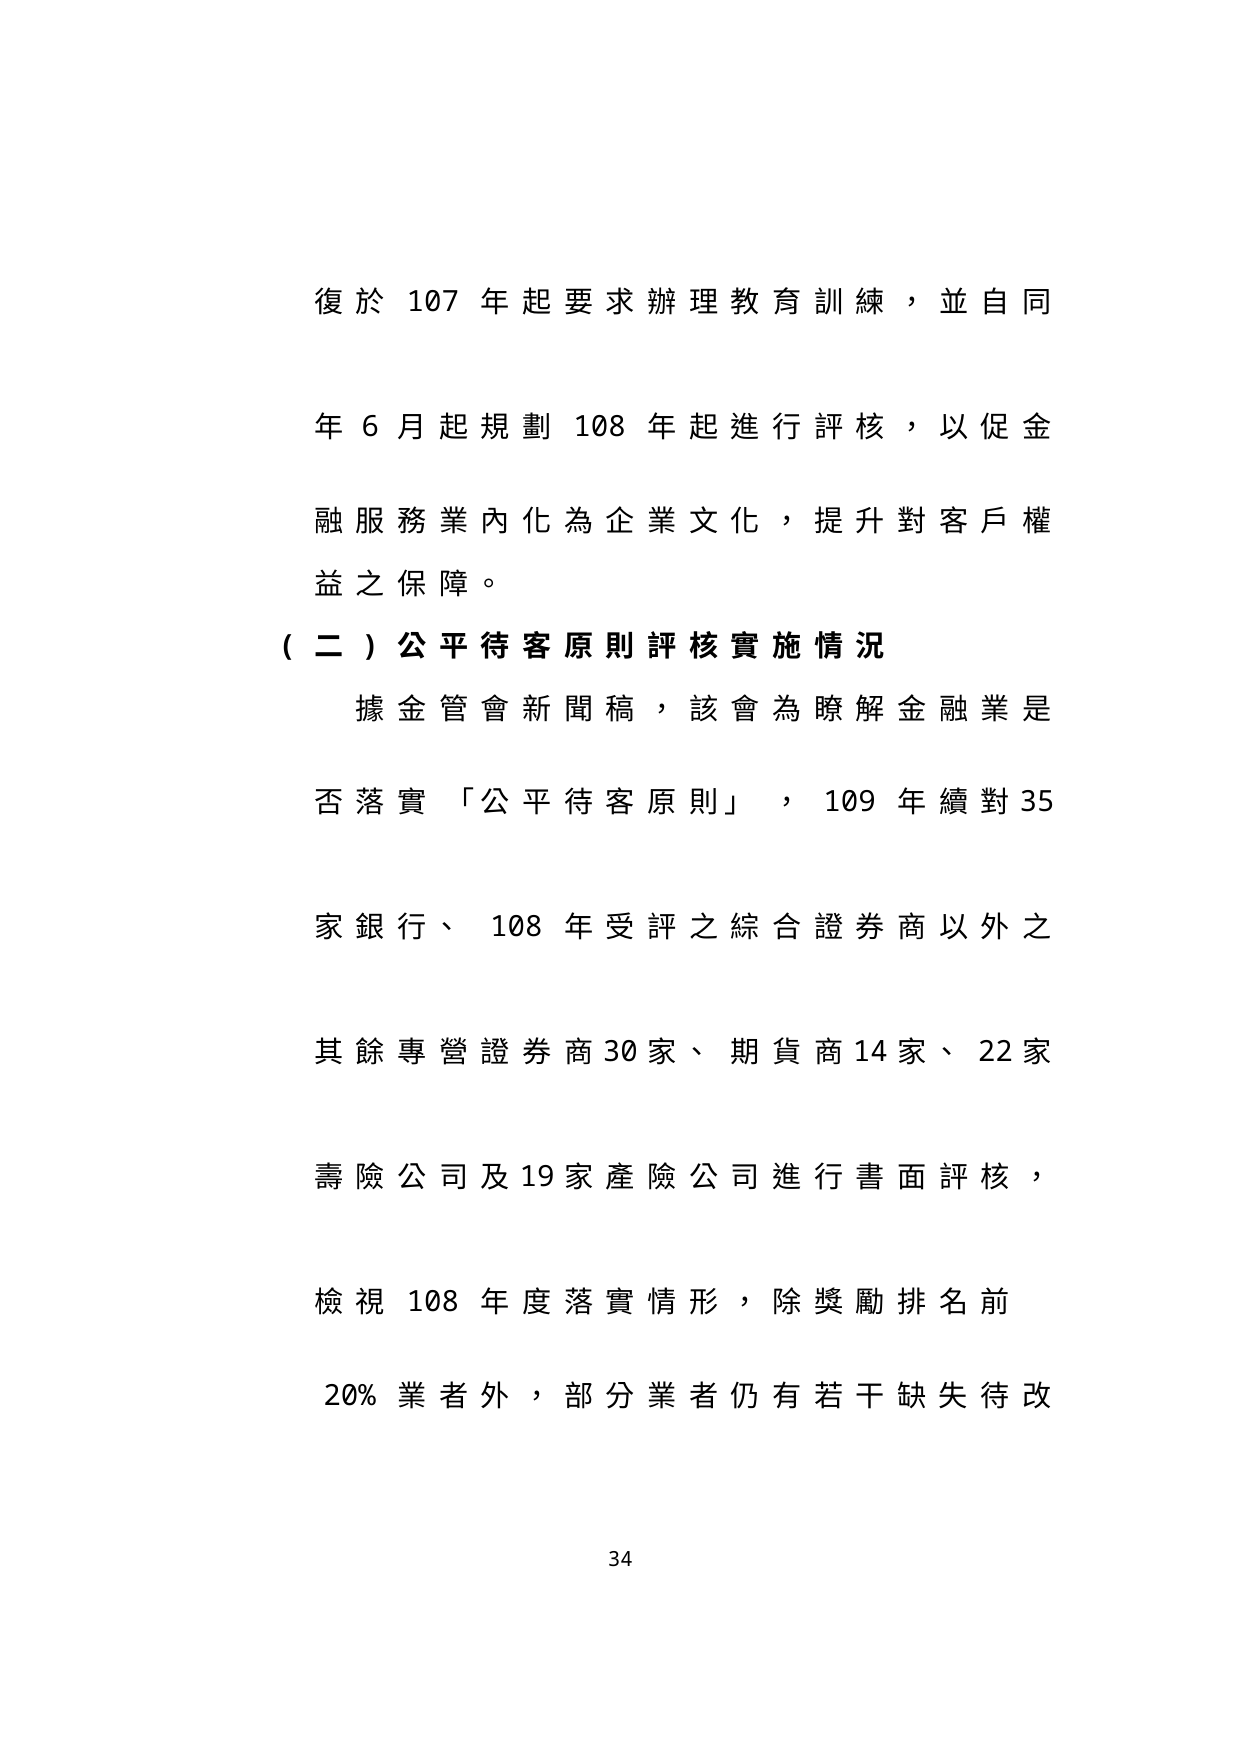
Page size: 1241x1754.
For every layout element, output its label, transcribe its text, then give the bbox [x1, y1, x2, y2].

text (二)公平待客原則評核實施情況 [242, 602, 1058, 665]
text 復於107年起要求辦理教育訓練，並自同年6月起規劃108年起進行評核，以促金融服務業內化為企業文化，提升對客戶權益之保障。 [271, 227, 1058, 602]
text 據金管會新聞稿，該會為瞭解金融業是否落實「公平待客原則」，109年續對35家銀行、108年受評之綜合證券商以外之其餘專營證券商30家、期貨商14家、22家壽險公司及19家產險公司進行書面評核，檢視108年度落實情形，除獎勵排名前20%業者外，部分業者仍有若干缺失待改 [271, 665, 1058, 1415]
